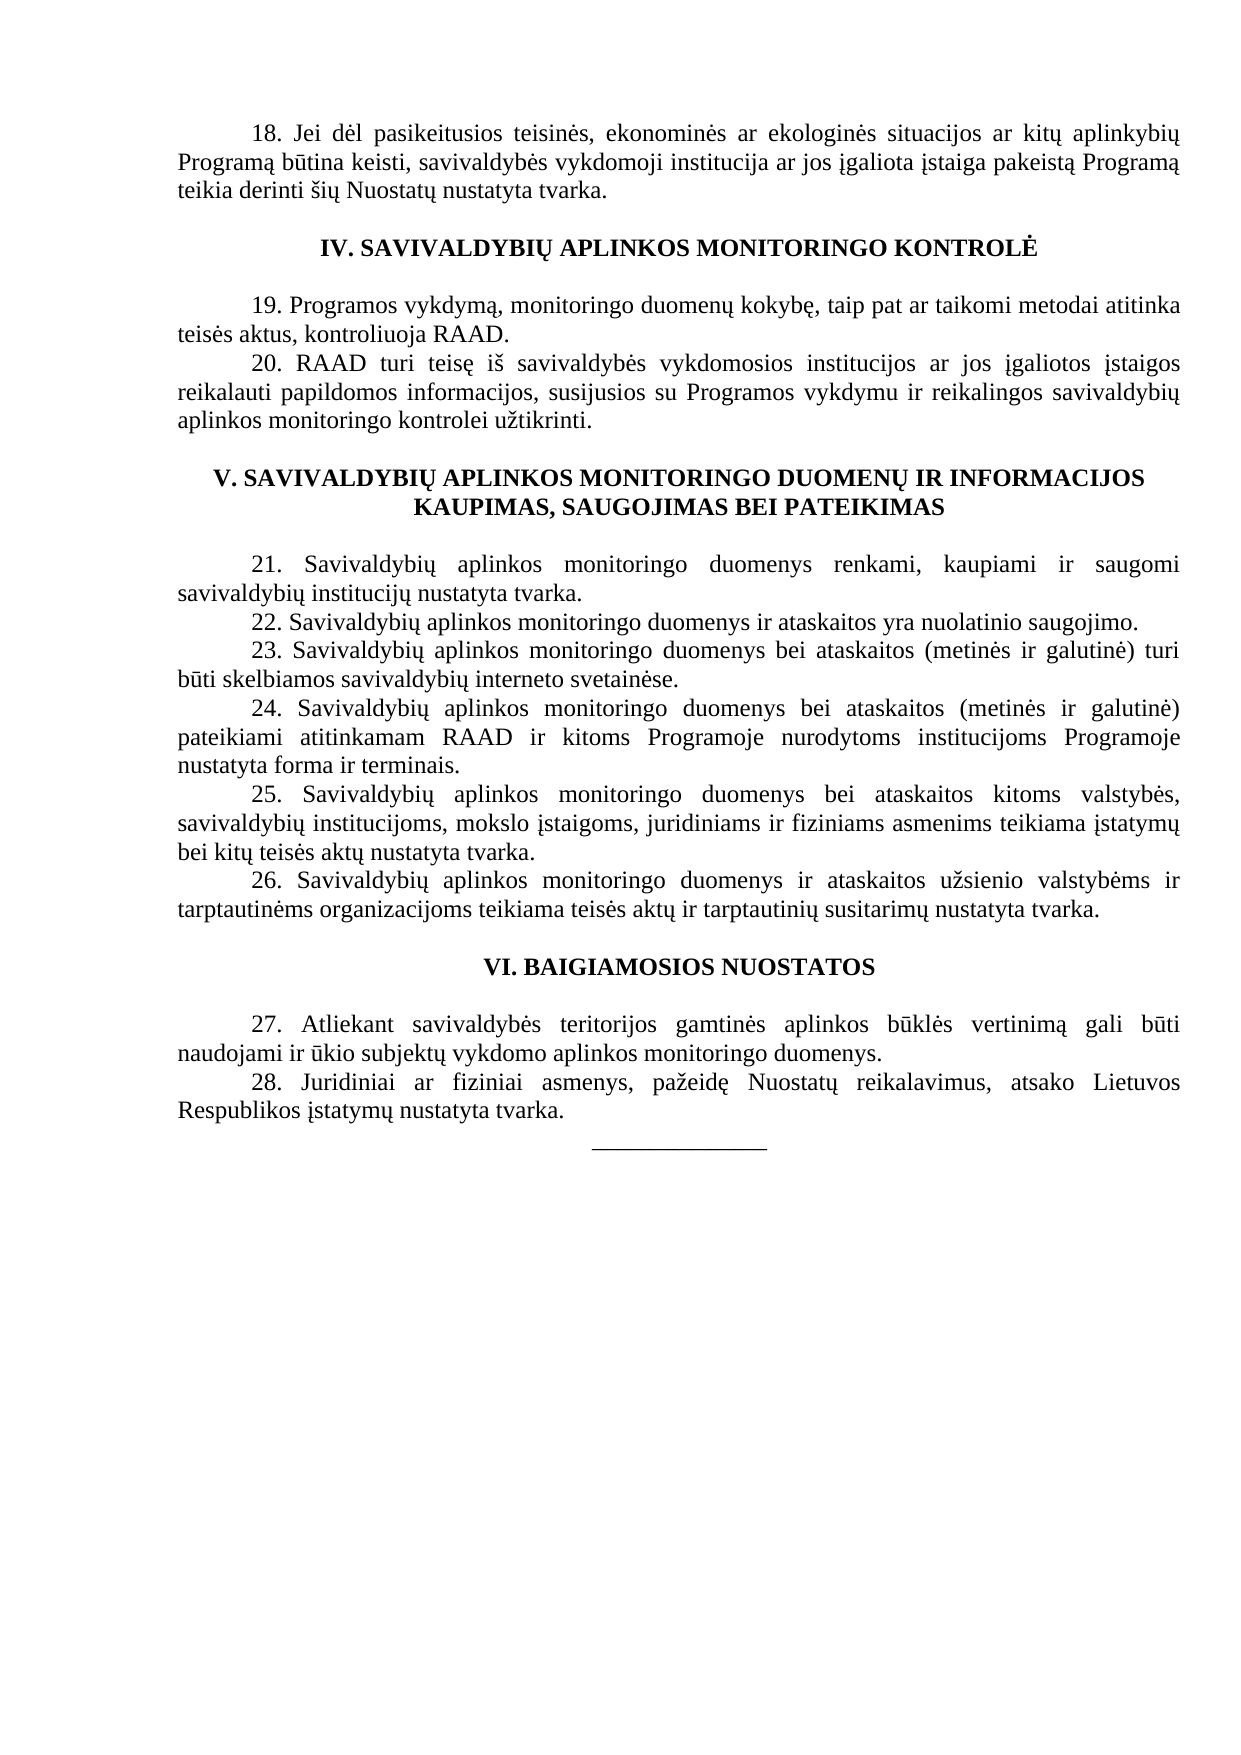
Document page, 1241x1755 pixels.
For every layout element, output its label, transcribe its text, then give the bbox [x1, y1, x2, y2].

text 18. Jei dėl pasikeitusios teisinės, ekonominės ar ekologinės situacijos ar kitų aplinkybių Programą būtina keisti, savivaldybės vykdomoji institucija ar jos įgaliota įstaiga pakeistą Programą teikia derinti šių Nuostatų nustatyta tvarka. [177, 118, 1181, 204]
text 28. Juridiniai ar fiziniai asmenys, pažeidę Nuostatų reikalavimus, atsako Lietuvos Respublikos įstatymų nustatyta tvarka. [177, 1067, 1181, 1124]
text 24. Savivaldybių aplinkos monitoringo duomenys bei ataskaitos (metinės ir galutinė) pateikiami atitinkamam RAAD ir kitoms Programoje nurodytoms institucijoms Programoje nustatyta forma ir terminais. [177, 693, 1181, 779]
text IV. SAVIVALDYBIŲ APLINKOS MONITORINGO KONTROLĖ [177, 233, 1181, 262]
text 23. Savivaldybių aplinkos monitoringo duomenys bei ataskaitos (metinės ir galutinė) turi būti skelbiamos savivaldybių interneto svetainėse. [177, 636, 1181, 693]
text V. SAVIVALDYBIŲ APLINKOS MONITORINGO DUOMENŲ IR INFORMACIJOS KAUPIMAS, SAUGOJIMAS BEI PATEIKIMAS [177, 463, 1181, 521]
text 26. Savivaldybių aplinkos monitoringo duomenys ir ataskaitos užsienio valstybėms ir tarptautinėms organizacijoms teikiama teisės aktų ir tarptautinių susitarimų nustatyta tvarka. [177, 866, 1181, 923]
text 21. Savivaldybių aplinkos monitoringo duomenys renkami, kaupiami ir saugomi savivaldybių institucijų nustatyta tvarka. [177, 549, 1181, 607]
text VI. BAIGIAMOSIOS NUOSTATOS [177, 952, 1181, 981]
text 22. Savivaldybių aplinkos monitoringo duomenys ir ataskaitos yra nuolatinio saugojimo. [177, 607, 1181, 636]
text 25. Savivaldybių aplinkos monitoringo duomenys bei ataskaitos kitoms valstybės, savivaldybių institucijoms, mokslo įstaigoms, juridiniams ir fiziniams asmenims teikiama įstatymų bei kitų teisės aktų nustatyta tvarka. [177, 779, 1181, 866]
text ______________ [177, 1124, 1181, 1153]
text 27. Atliekant savivaldybės teritorijos gamtinės aplinkos būklės vertinimą gali būti naudojami ir ūkio subjektų vykdomo aplinkos monitoringo duomenys. [177, 1009, 1181, 1067]
text 19. Programos vykdymą, monitoringo duomenų kokybę, taip pat ar taikomi metodai atitinka teisės aktus, kontroliuoja RAAD. [177, 291, 1181, 348]
text 20. RAAD turi teisę iš savivaldybės vykdomosios institucijos ar jos įgaliotos įstaigos reikalauti papildomos informacijos, susijusios su Programos vykdymu ir reikalingos savivaldybių aplinkos monitoringo kontrolei užtikrinti. [177, 348, 1181, 434]
